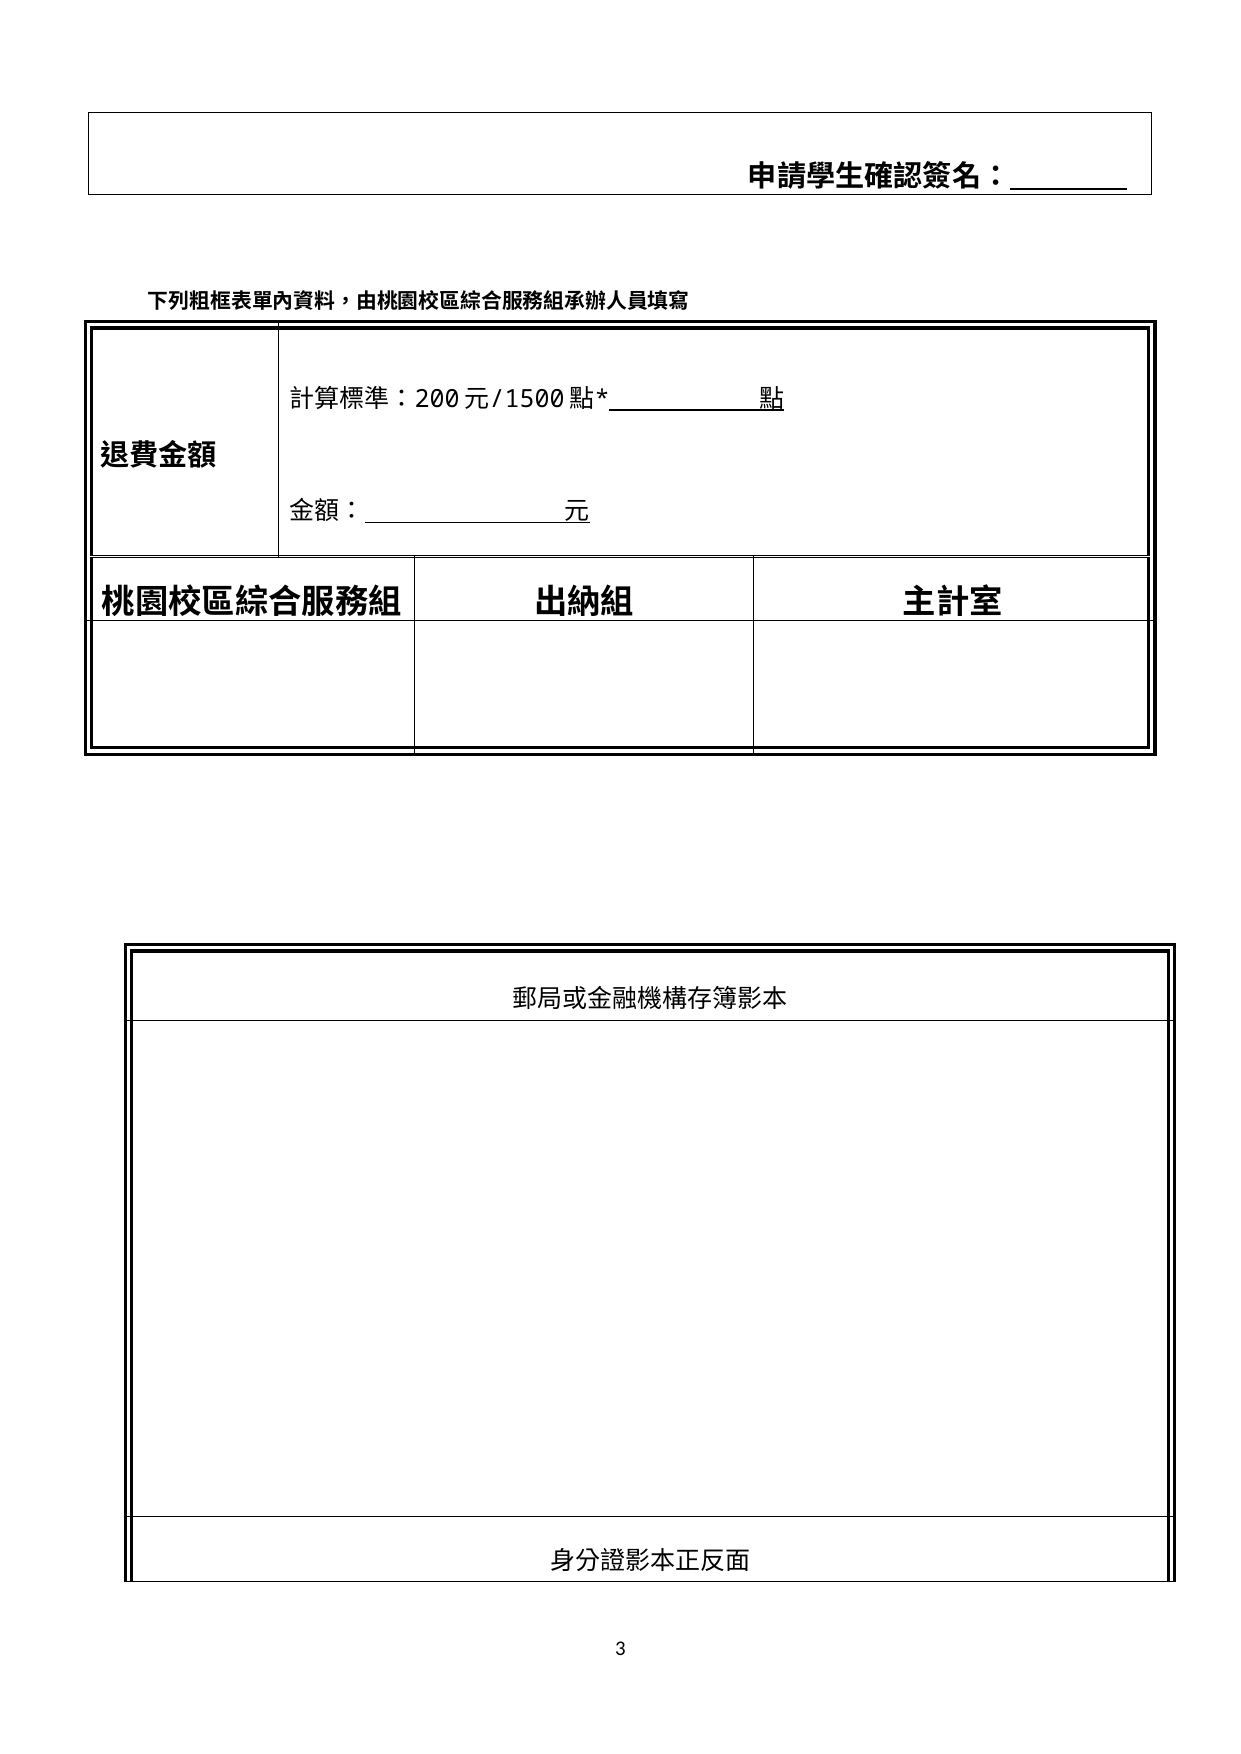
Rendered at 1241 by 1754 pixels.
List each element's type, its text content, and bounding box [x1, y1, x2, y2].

table_cell [93, 621, 414, 746]
text 下列粗框表單內資料，由桃園校區綜合服務組承辦人員填寫 [148, 258, 1092, 320]
table_cell 主計室 [754, 558, 1147, 620]
table_header 退費金額 [89, 323, 278, 554]
table_cell 桃園校區綜合服務組 [93, 558, 414, 620]
table_cell 申請學生確認簽名： [89, 113, 1151, 194]
table_cell [133, 1021, 1167, 1516]
table_cell [415, 621, 753, 746]
table_header 郵局或金融機構存簿影本 [128, 946, 1171, 1020]
table_cell 出納組 [415, 558, 753, 620]
table_cell [754, 621, 1147, 746]
table_header 計算標準：200元/1500點* 點 金額： 元 [279, 323, 1152, 554]
table_cell 身分證影本正反面 [133, 1517, 1167, 1581]
